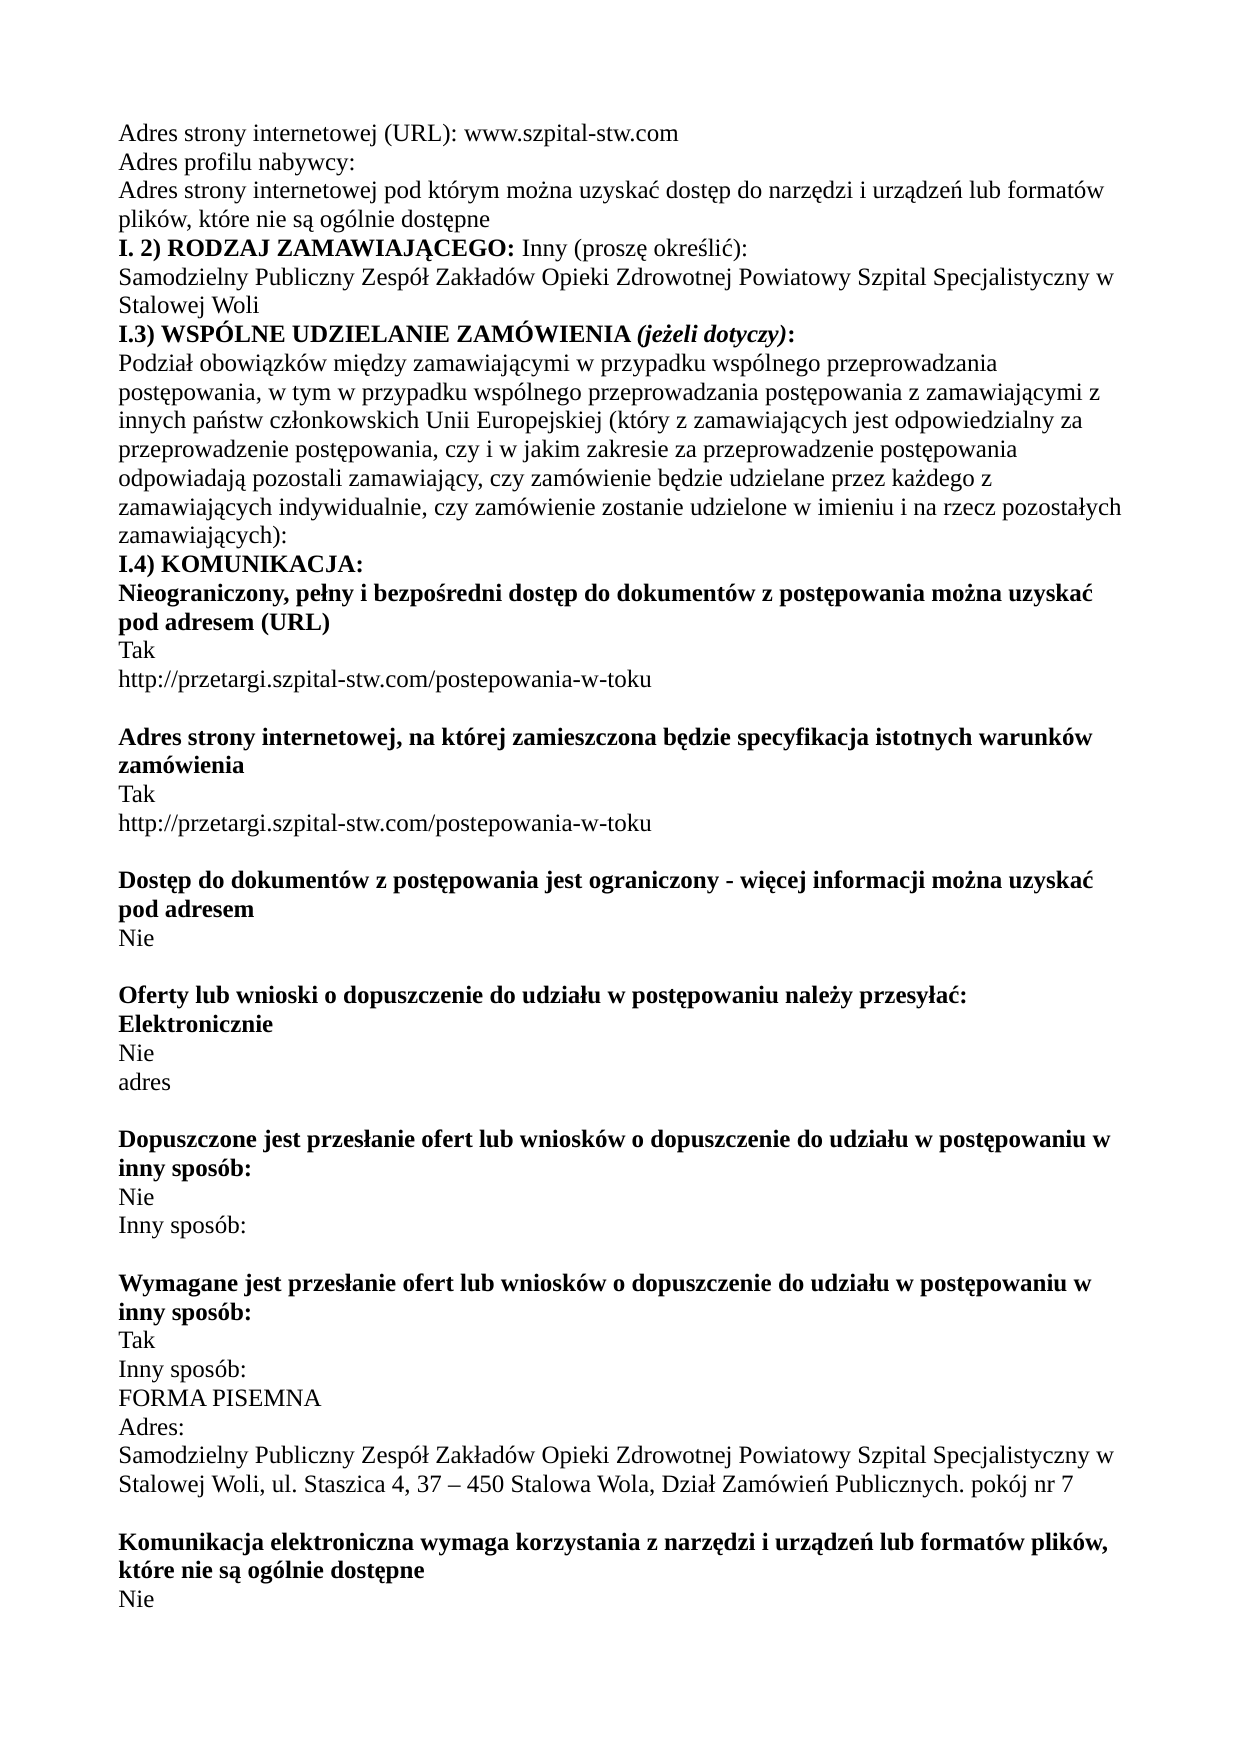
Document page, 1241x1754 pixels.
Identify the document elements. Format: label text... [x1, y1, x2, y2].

text I.4) KOMUNIKACJA: Nieograniczony, pełny i bezpośredni dostęp do dokumentów z postępowania można uzyskać pod adresem (URL) [118, 549, 1122, 636]
text Nie [118, 923, 1122, 952]
text Dopuszczone jest przesłanie ofert lub wniosków o dopuszczenie do udziału w postępowaniu w inny sposób: Nie Inny sposób: Wymagane jest przesłanie ofert lub wniosków o dopuszczenie do udziału w postępowaniu w inny sposób: Tak Inny sposób: FORMA PISEMNA Adres: Samodzielny Publiczny Zespół Zakładów Opieki Zdrowotnej Powiatowy Szpital Specjalistyczny w Stalowej Woli, ul. Staszica 4, 37 – 450 Stalowa Wola, Dział Zamówień Publicznych. pokój nr 7 [118, 1124, 1122, 1498]
text Nie adres [118, 1038, 1122, 1096]
text Tak http://przetargi.szpital-stw.com/postepowania-w-toku [118, 779, 1122, 837]
text I.3) WSPÓLNE UDZIELANIE ZAMÓWIENIA (jeżeli dotyczy): [118, 319, 1122, 348]
text Nie [118, 1584, 1122, 1613]
text Tak http://przetargi.szpital-stw.com/postepowania-w-toku [118, 636, 1122, 693]
text Oferty lub wnioski o dopuszczenie do udziału w postępowaniu należy przesyłać: Elektronicznie [118, 952, 1122, 1038]
text Podział obowiązków między zamawiającymi w przypadku wspólnego przeprowadzania postępowania, w tym w przypadku wspólnego przeprowadzania postępowania z zamawiającymi z innych państw członkowskich Unii Europejskiej (który z zamawiających jest odpowiedzialny za przeprowadzenie postępowania, czy i w jakim zakresie za przeprowadzenie postępowania odpowiadają pozostali zamawiający, czy zamówienie będzie udzielane przez każdego z zamawiających indywidualnie, czy zamówienie zostanie udzielone w imieniu i na rzecz pozostałych zamawiających): [118, 348, 1122, 549]
text Komunikacja elektroniczna wymaga korzystania z narzędzi i urządzeń lub formatów plików, które nie są ogólnie dostępne [118, 1498, 1122, 1584]
text Adres strony internetowej (URL): www.szpital-stw.com Adres profilu nabywcy: Adres strony internetowej pod którym można uzyskać dostęp do narzędzi i urządzeń lub formatów plików, które nie są ogólnie dostępne [118, 118, 1122, 233]
text I. 2) RODZAJ ZAMAWIAJĄCEGO: Inny (proszę określić): Samodzielny Publiczny Zespół Zakładów Opieki Zdrowotnej Powiatowy Szpital Specjalistyczny w Stalowej Woli [118, 233, 1122, 319]
text Dostęp do dokumentów z postępowania jest ograniczony - więcej informacji można uzyskać pod adresem [118, 837, 1122, 923]
text Adres strony internetowej, na której zamieszczona będzie specyfikacja istotnych warunków zamówienia [118, 693, 1122, 779]
